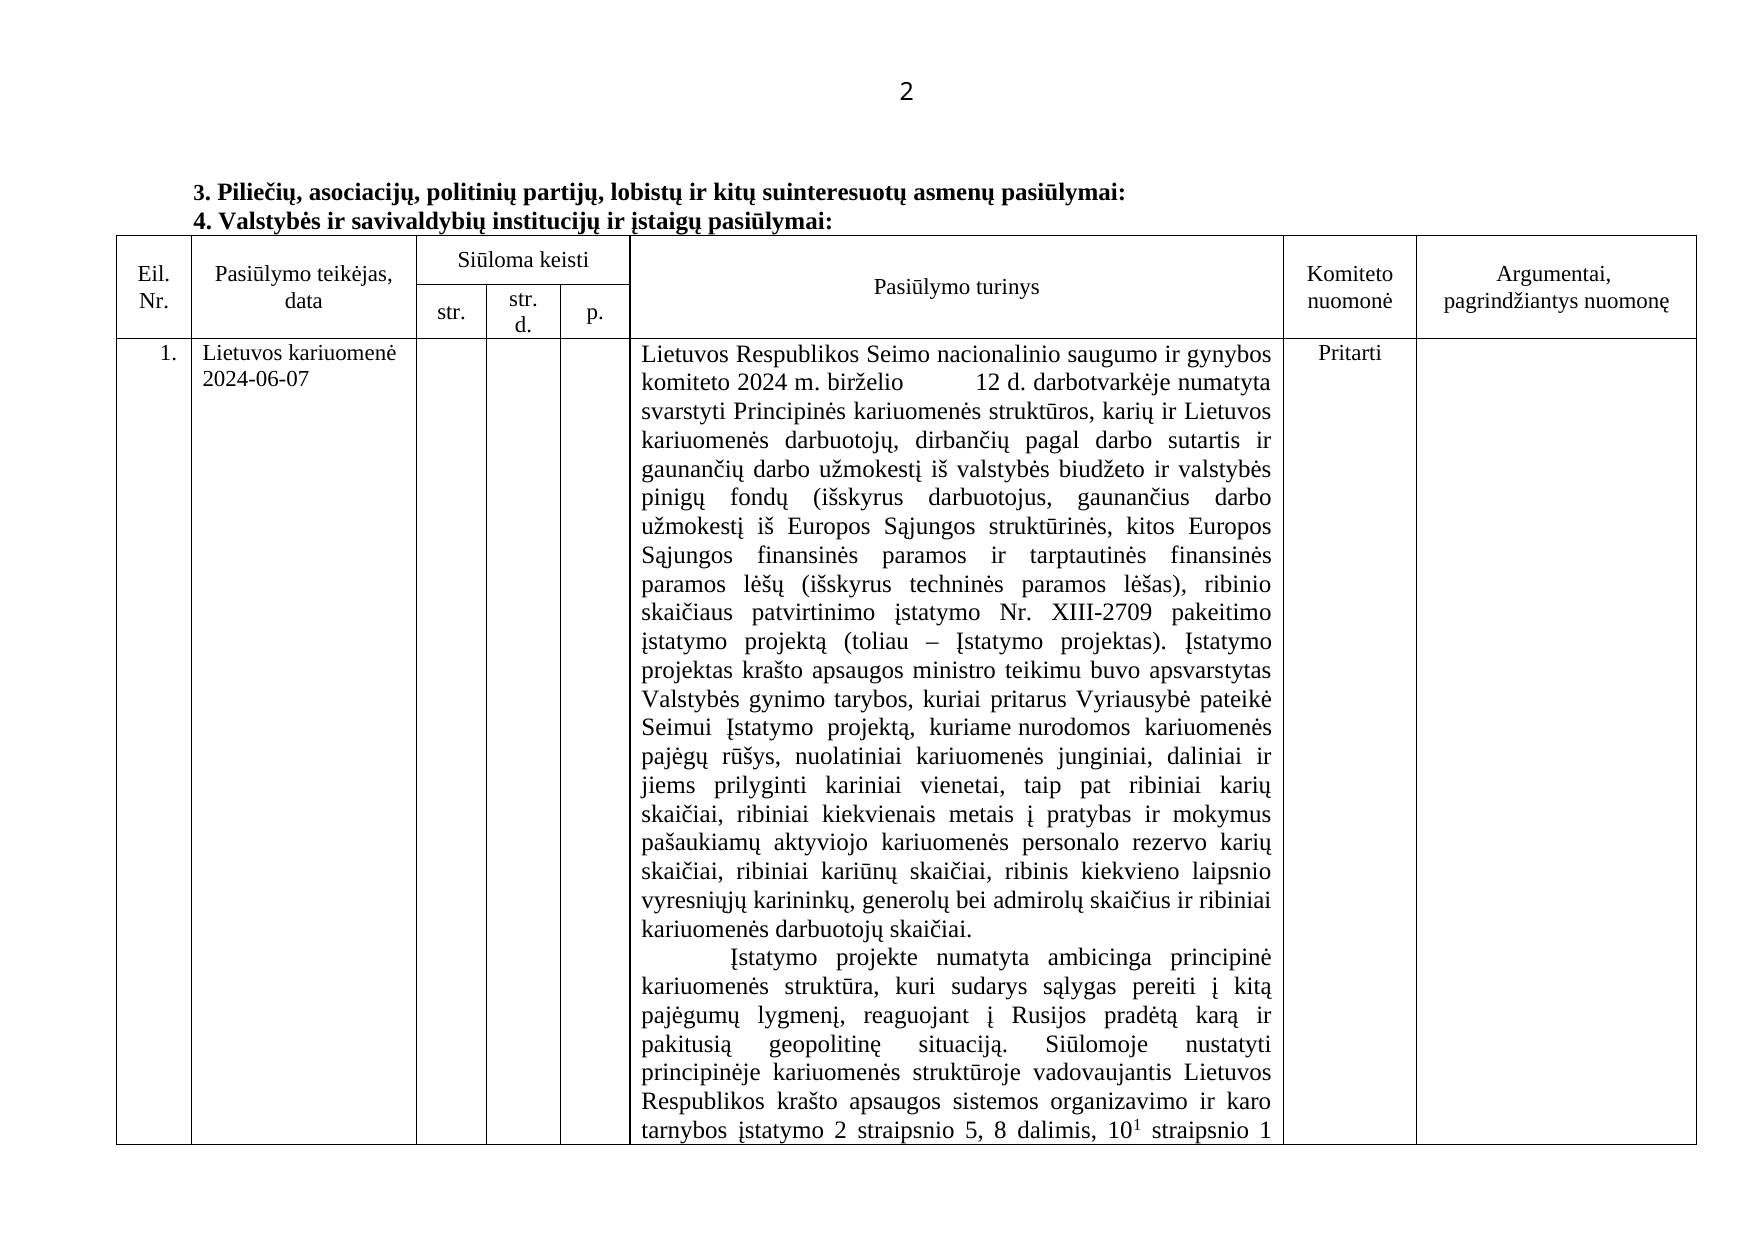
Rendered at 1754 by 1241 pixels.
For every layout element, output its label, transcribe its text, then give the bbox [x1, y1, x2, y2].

table_cell Lietuvos kariuomenė 2024-06-07 [192, 339, 416, 1144]
table_cell str. [417, 285, 486, 338]
table_cell [1417, 339, 1696, 1144]
table_cell Lietuvos Respublikos Seimo nacionalinio saugumo ir gynybos komiteto 2024 m. birželio 12 d. darbotvarkėje numatyta svarstyti Principinės kariuomenės struktūros, karių ir Lietuvos kariuomenės darbuotojų, dirbančių pagal darbo sutartis ir gaunančių darbo užmokestį iš valstybės biudžeto ir valstybės pinigų fondų (išskyrus darbuotojus, gaunančius darbo užmokestį iš Europos Sąjungos struktūrinės, kitos Europos Sąjungos finansinės paramos ir tarptautinės finansinės paramos lėšų (išskyrus techninės paramos lėšas), ribinio skaičiaus patvirtinimo įstatymo Nr. XIII-2709 pakeitimo įstatymo projektą (toliau – Įstatymo projektas). Įstatymo projektas krašto apsaugos ministro teikimu buvo apsvarstytas Valstybės gynimo tarybos, kuriai pritarus Vyriausybė pateikė Seimui Įstatymo projektą, kuriame nurodomos kariuomenės pajėgų rūšys, nuolatiniai kariuomenės junginiai, daliniai ir jiems prilyginti kariniai vienetai, taip pat ribiniai karių skaičiai, ribiniai kiekvienais metais į pratybas ir mokymus pašaukiamų aktyviojo kariuomenės personalo rezervo karių skaičiai, ribiniai kariūnų skaičiai, ribinis kiekvieno laipsnio vyresniųjų karininkų, generolų bei admirolų skaičius ir ribiniai kariuomenės darbuotojų skaičiai. Įstatymo projekte numatyta ambicinga principinė kariuomenės struktūra, kuri sudarys sąlygas pereiti į kitą pajėgumų lygmenį, reaguojant į Rusijos pradėtą karą ir pakitusią geopolitinę situaciją. Siūlomoje nustatyti principinėje kariuomenės struktūroje vadovaujantis Lietuvos Respublikos krašto apsaugos sistemos organizavimo ir karo tarnybos įstatymo 2 straipsnio 5, 8 dalimis, 101 straipsnio 1 [631, 339, 1283, 1144]
subtitle 3. Piliečių, asociacijų, politinių partijų, lobistų ir kitų suinteresuotų asmenų pasiūlymai: [118, 177, 1695, 206]
subtitle 4. Valstybės ir savivaldybių institucijų ir įstaigų pasiūlymai: [118, 206, 1695, 235]
table_cell p. [561, 285, 629, 338]
table_header Pasiūlymo teikėjas, data [192, 236, 416, 338]
table_cell [561, 339, 629, 1144]
table_cell [487, 339, 560, 1144]
table_cell [417, 339, 486, 1144]
table_header Pasiūlymo turinys [631, 236, 1283, 338]
table_cell Pritarti [1284, 339, 1416, 1144]
table_header Eil. Nr. [117, 236, 191, 338]
table_header Argumentai, pagrindžiantys nuomonę [1417, 236, 1696, 338]
table_header Komiteto nuomonė [1284, 236, 1416, 338]
table_cell [117, 339, 191, 1144]
table_header Siūloma keisti [417, 236, 629, 284]
table_cell str. d. [487, 285, 560, 338]
